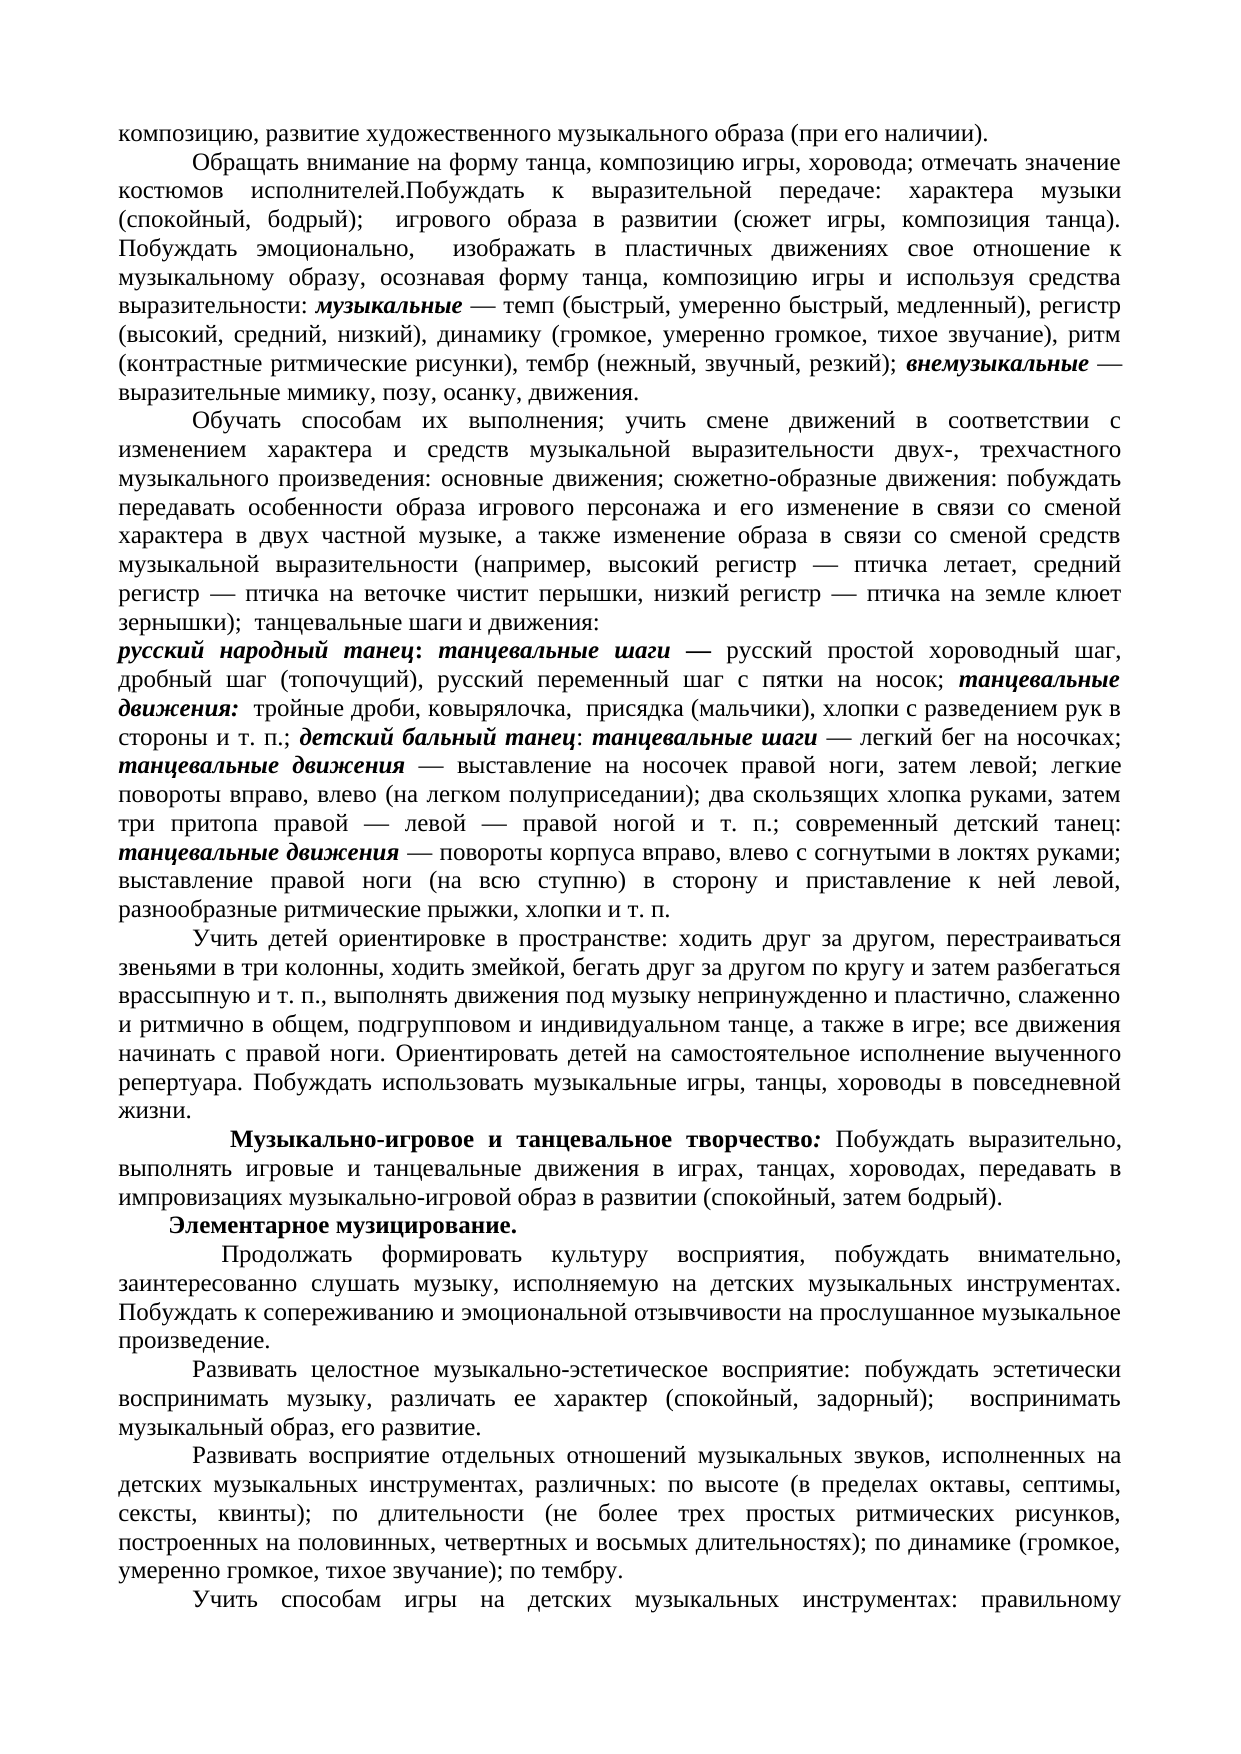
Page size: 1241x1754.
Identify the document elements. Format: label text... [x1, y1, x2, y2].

text Развивать восприятие отдельных отношений музыкальных звуков, исполненных на детских музыкальных инструментах, различных: по высоте (в пределах октавы, септимы, сексты, квинты); по длительности (не более трех простых ритмических рисунков, построенных на половинных, четвертных и восьмых длительностях); по динамике (громкое, умеренно громкое, тихое звучание); по тембру. [118, 1441, 1122, 1584]
text Развивать целостное музыкально-эстетическое восприятие: побуждать эстетически воспринимать музыку, различать ее характер (спокойный, задорный); воспринимать музыкальный образ, его развитие. [118, 1354, 1122, 1441]
text Музыкально-игровое и танцевальное творчество: Побуждать выразительно, выполнять игровые и танцевальные движения в играх, танцах, хороводах, передавать в импровизациях музыкально-игровой образ в развитии (спокойный, затем бодрый). [118, 1124, 1122, 1211]
text русский народный танец: танцевальные шаги — русский простой хороводный шаг, дробный шаг (топочущий), русский переменный шаг с пятки на носок; танцевальные движения: тройные дроби, ковырялочка, присядка (мальчики), хлопки с разведением рук в стороны и т. п.; детский бальный танец: танцевальные шаги — легкий бег на носочках; танцевальные движения — выставление на носочек правой ноги, затем левой; легкие повороты вправо, влево (на легком полуприседании); два скользящих хлопка руками, затем три притопа правой — левой — правой ногой и т. п.; современный детский танец: танцевальные движения — повороты корпуса вправо, влево с согнутыми в локтях руками; выставление правой ноги (на всю ступню) в сторону и приставление к ней левой, разнообразные ритмические прыжки, хлопки и т. п. [118, 636, 1122, 923]
text Элементарное музицирование. [118, 1211, 1122, 1239]
text Обращать внимание на форму танца, композицию игры, хоровода; отмечать значение костюмов исполнителей.Побуждать к выразительной передаче: характера музыки (спокойный, бодрый); игрового образа в развитии (сюжет игры, композиция танца). Побуждать эмоционально, изображать в пластичных движениях свое отношение к музыкальному образу, осознавая форму танца, композицию игры и используя средства выразительности: музыкальные — темп (быстрый, умеренно быстрый, медленный), регистр (высокий, средний, низкий), динамику (громкое, умеренно громкое, тихое звучание), ритм (контрастные ритмические рисунки), тембр (нежный, звучный, резкий); внемузыкальные — выразительные мимику, позу, осанку, движения. [118, 147, 1122, 406]
text Учить способам игры на детских музыкальных инструментах: правильному [118, 1584, 1122, 1613]
text Учить детей ориентировке в пространстве: ходить друг за другом, перестраиваться звеньями в три колонны, ходить змейкой, бегать друг за другом по кругу и затем разбегаться врассыпную и т. п., выполнять движения под музыку непринужденно и пластично, слаженно и ритмично в общем, подгрупповом и индивидуальном танце, а также в игре; все движения начинать с правой ноги. Ориентировать детей на самостоятельное исполнение выученного репертуара. Побуждать использовать музыкальные игры, танцы, хороводы в повседневной жизни. [118, 923, 1122, 1124]
text Продолжать формировать культуру восприятия, побуждать внимательно, заинтересованно слушать музыку, исполняемую на детских музыкальных инструментах. Побуждать к сопереживанию и эмоциональной отзывчивости на прослушанное музыкальное произведение. [118, 1239, 1122, 1354]
text Обучать способам их выполнения; учить смене движений в соответствии с изменением характера и средств музыкальной выразительности двух-, трехчастного музыкального произведения: основные движения; сюжетно-образные движения: побуждать передавать особенности образа игрового персонажа и его изменение в связи со сменой характера в двух частной музыке, а также изменение образа в связи со сменой средств музыкальной выразительности (например, высокий регистр — птичка летает, средний регистр — птичка на веточке чистит перышки, низкий регистр — птичка на земле клюет зернышки); танцевальные шаги и движения: [118, 406, 1122, 636]
text композицию, развитие художественного музыкального образа (при его наличии). [118, 118, 1122, 147]
